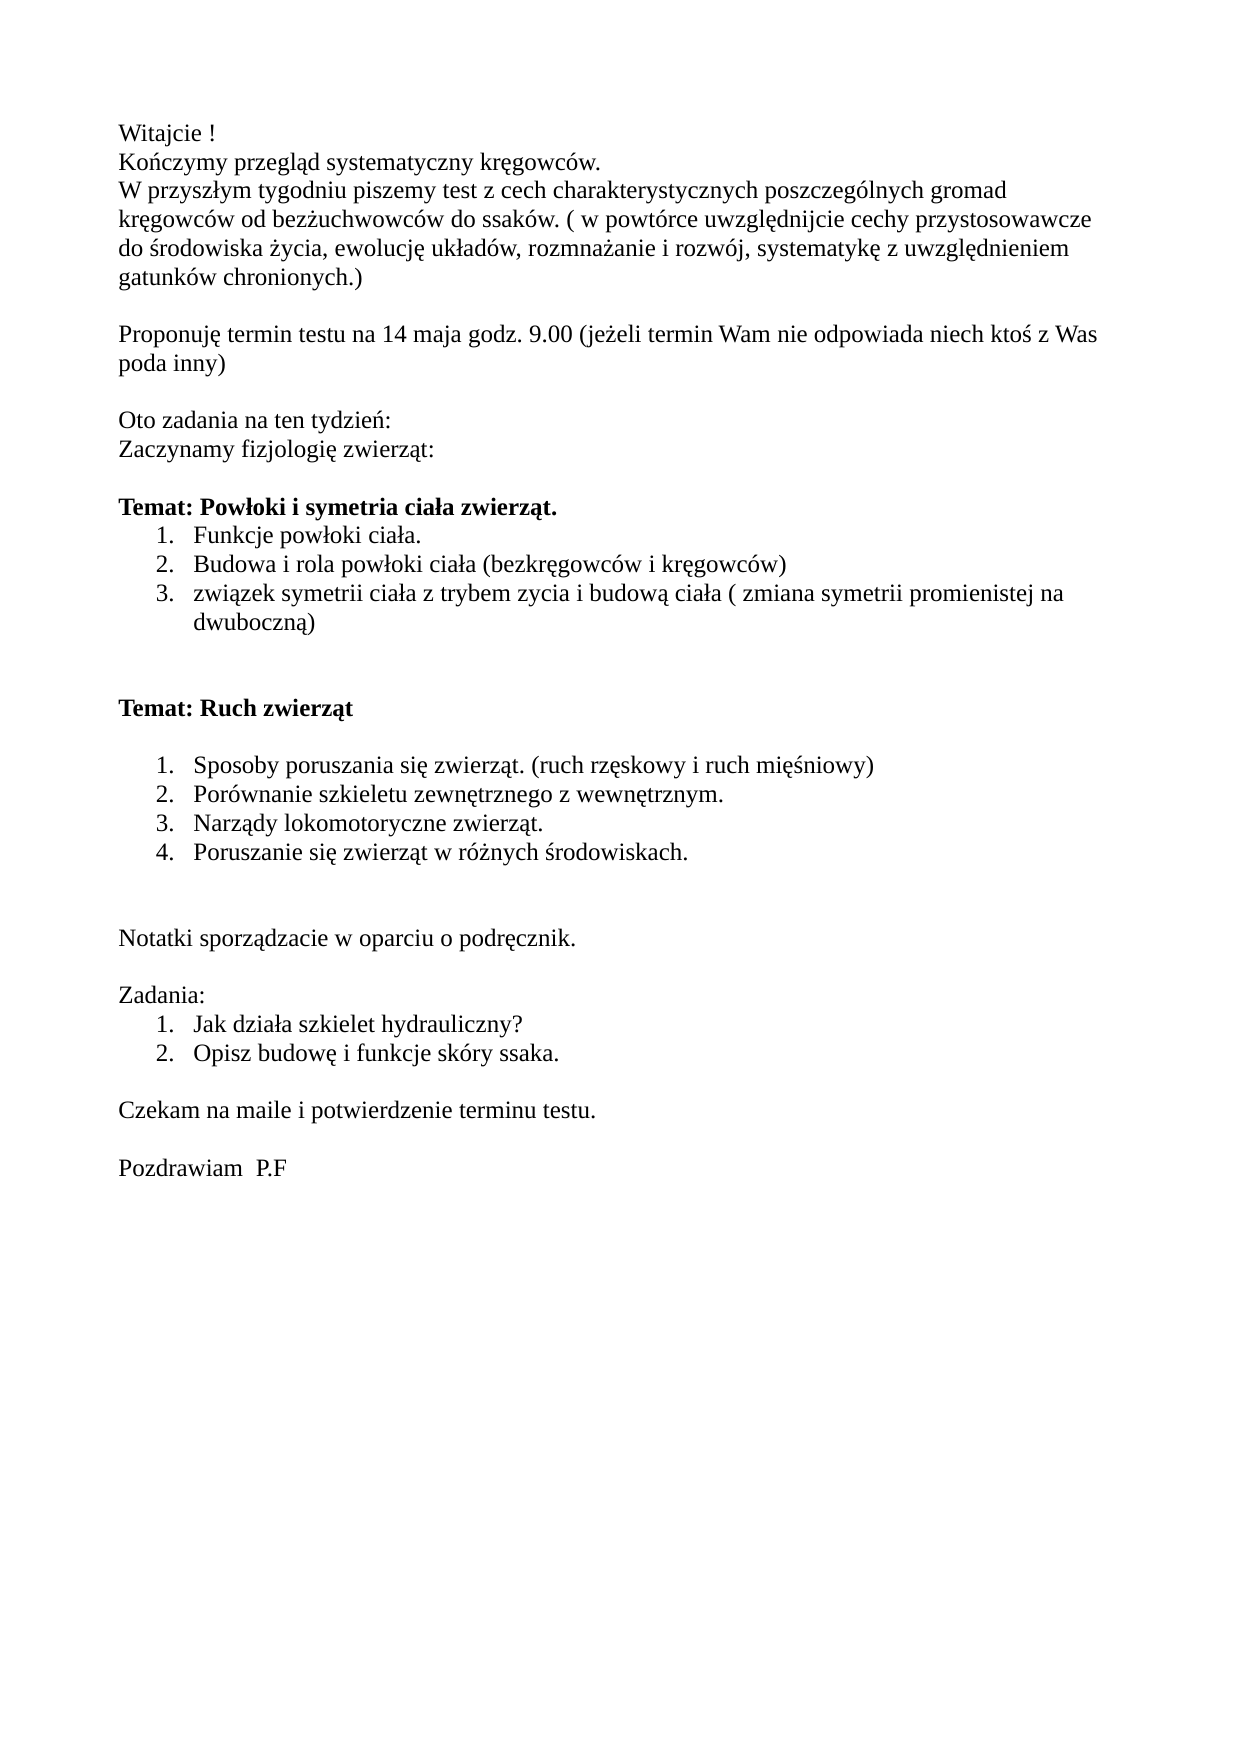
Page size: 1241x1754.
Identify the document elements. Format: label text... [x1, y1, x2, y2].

text Notatki sporządzacie w oparciu o podręcznik. [118, 923, 1122, 952]
text Pozdrawiam P.F [118, 1153, 1122, 1182]
text Czekam na maile i potwierdzenie terminu testu. [118, 1096, 1122, 1124]
list Funkcje powłoki ciała. [156, 521, 1122, 549]
list Sposoby poruszania się zwierząt. (ruch rzęskowy i ruch mięśniowy) [156, 751, 1122, 779]
text W przyszłym tygodniu piszemy test z cech charakterystycznych poszczególnych gromad kręgowców od bezżuchwowców do ssaków. ( w powtórce uwzględnijcie cechy przystosowawcze do środowiska życia, ewolucję układów, rozmnażanie i rozwój, systematykę z uwzględnieniem gatunków chronionych.) [118, 176, 1122, 291]
text Proponuję termin testu na 14 maja godz. 9.00 (jeżeli termin Wam nie odpowiada niech ktoś z Was poda inny) [118, 319, 1122, 377]
list Narządy lokomotoryczne zwierząt. [156, 808, 1122, 837]
list Opisz budowę i funkcje skóry ssaka. [156, 1038, 1122, 1067]
list związek symetrii ciała z trybem zycia i budową ciała ( zmiana symetrii promienistej na dwuboczną) [156, 578, 1122, 636]
list Poruszanie się zwierząt w różnych środowiskach. [156, 837, 1122, 866]
list Jak działa szkielet hydrauliczny? [156, 1009, 1122, 1038]
list Porównanie szkieletu zewnętrznego z wewnętrznym. [156, 779, 1122, 808]
list Budowa i rola powłoki ciała (bezkręgowców i kręgowców) [156, 549, 1122, 578]
text Oto zadania na ten tydzień: [118, 406, 1122, 434]
text Temat: Ruch zwierząt [118, 693, 1122, 722]
text Temat: Powłoki i symetria ciała zwierząt. [118, 492, 1122, 521]
text Kończymy przegląd systematyczny kręgowców. [118, 147, 1122, 176]
text Zadania: [118, 981, 1122, 1009]
text Zaczynamy fizjologię zwierząt: [118, 434, 1122, 463]
text Witajcie ! [118, 118, 1122, 147]
